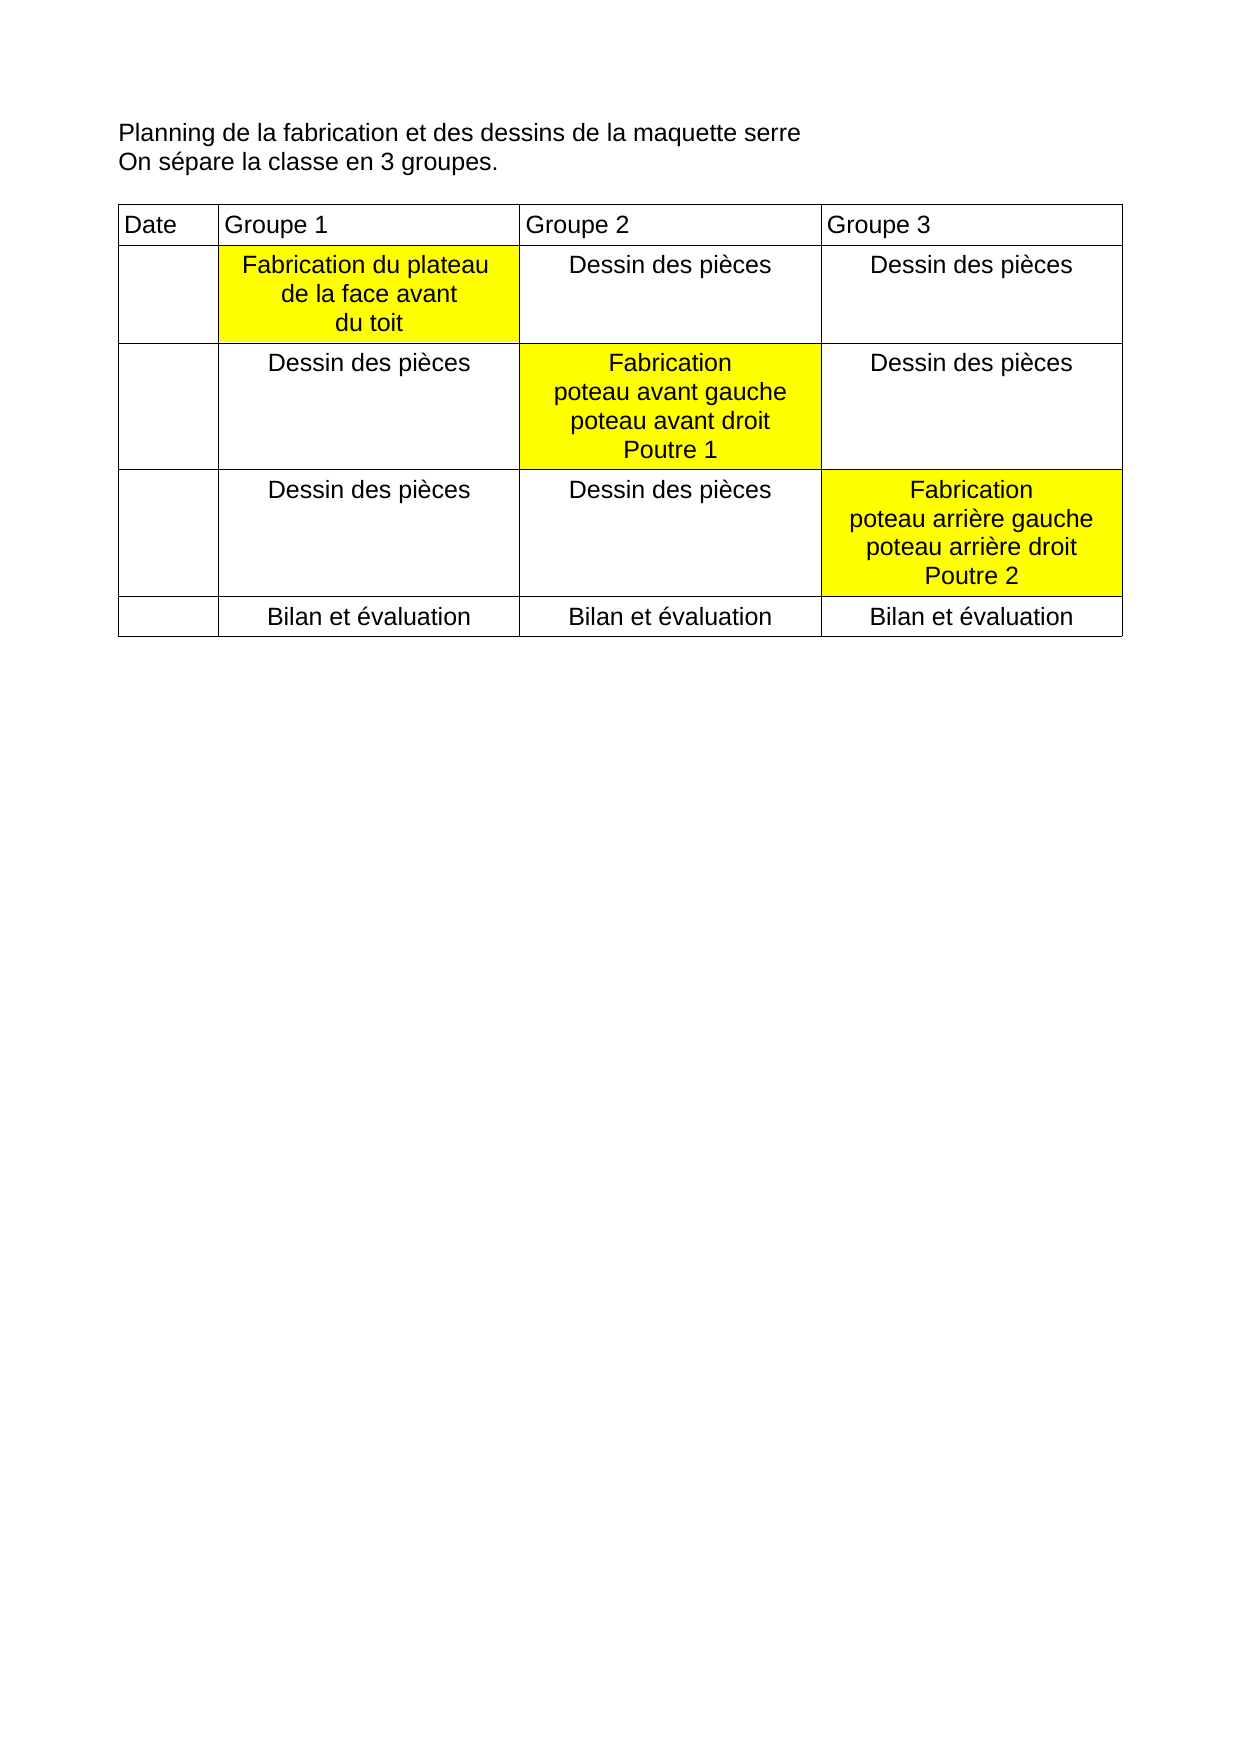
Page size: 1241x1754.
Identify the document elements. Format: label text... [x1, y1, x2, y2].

table_cell Fabrication poteau arrière gauche poteau arrière droit Poutre 2 [822, 470, 1122, 596]
table_cell Dessin des pièces [520, 470, 821, 596]
table_cell [119, 597, 218, 636]
table_cell [119, 246, 218, 342]
table_cell [119, 470, 218, 596]
table_cell Dessin des pièces [219, 344, 519, 469]
table_cell Fabrication du plateau de la face avant du toit [219, 246, 519, 342]
table_header Groupe 3 [822, 205, 1122, 245]
table_cell Fabrication poteau avant gauche poteau avant droit Poutre 1 [520, 344, 821, 469]
table_cell Bilan et évaluation [520, 597, 821, 636]
text Planning de la fabrication et des dessins de la maquette serre [118, 118, 1122, 147]
table_cell Bilan et évaluation [219, 597, 519, 636]
table_header Groupe 1 [219, 205, 519, 245]
text On sépare la classe en 3 groupes. [118, 147, 1122, 176]
table_cell Bilan et évaluation [822, 597, 1122, 636]
table_cell Dessin des pièces [822, 246, 1122, 342]
table_header Date [119, 205, 218, 245]
table_cell Dessin des pièces [822, 344, 1122, 469]
table_cell Dessin des pièces [219, 470, 519, 596]
table_cell [119, 344, 218, 469]
table_cell Dessin des pièces [520, 246, 821, 342]
table_header Groupe 2 [520, 205, 821, 245]
